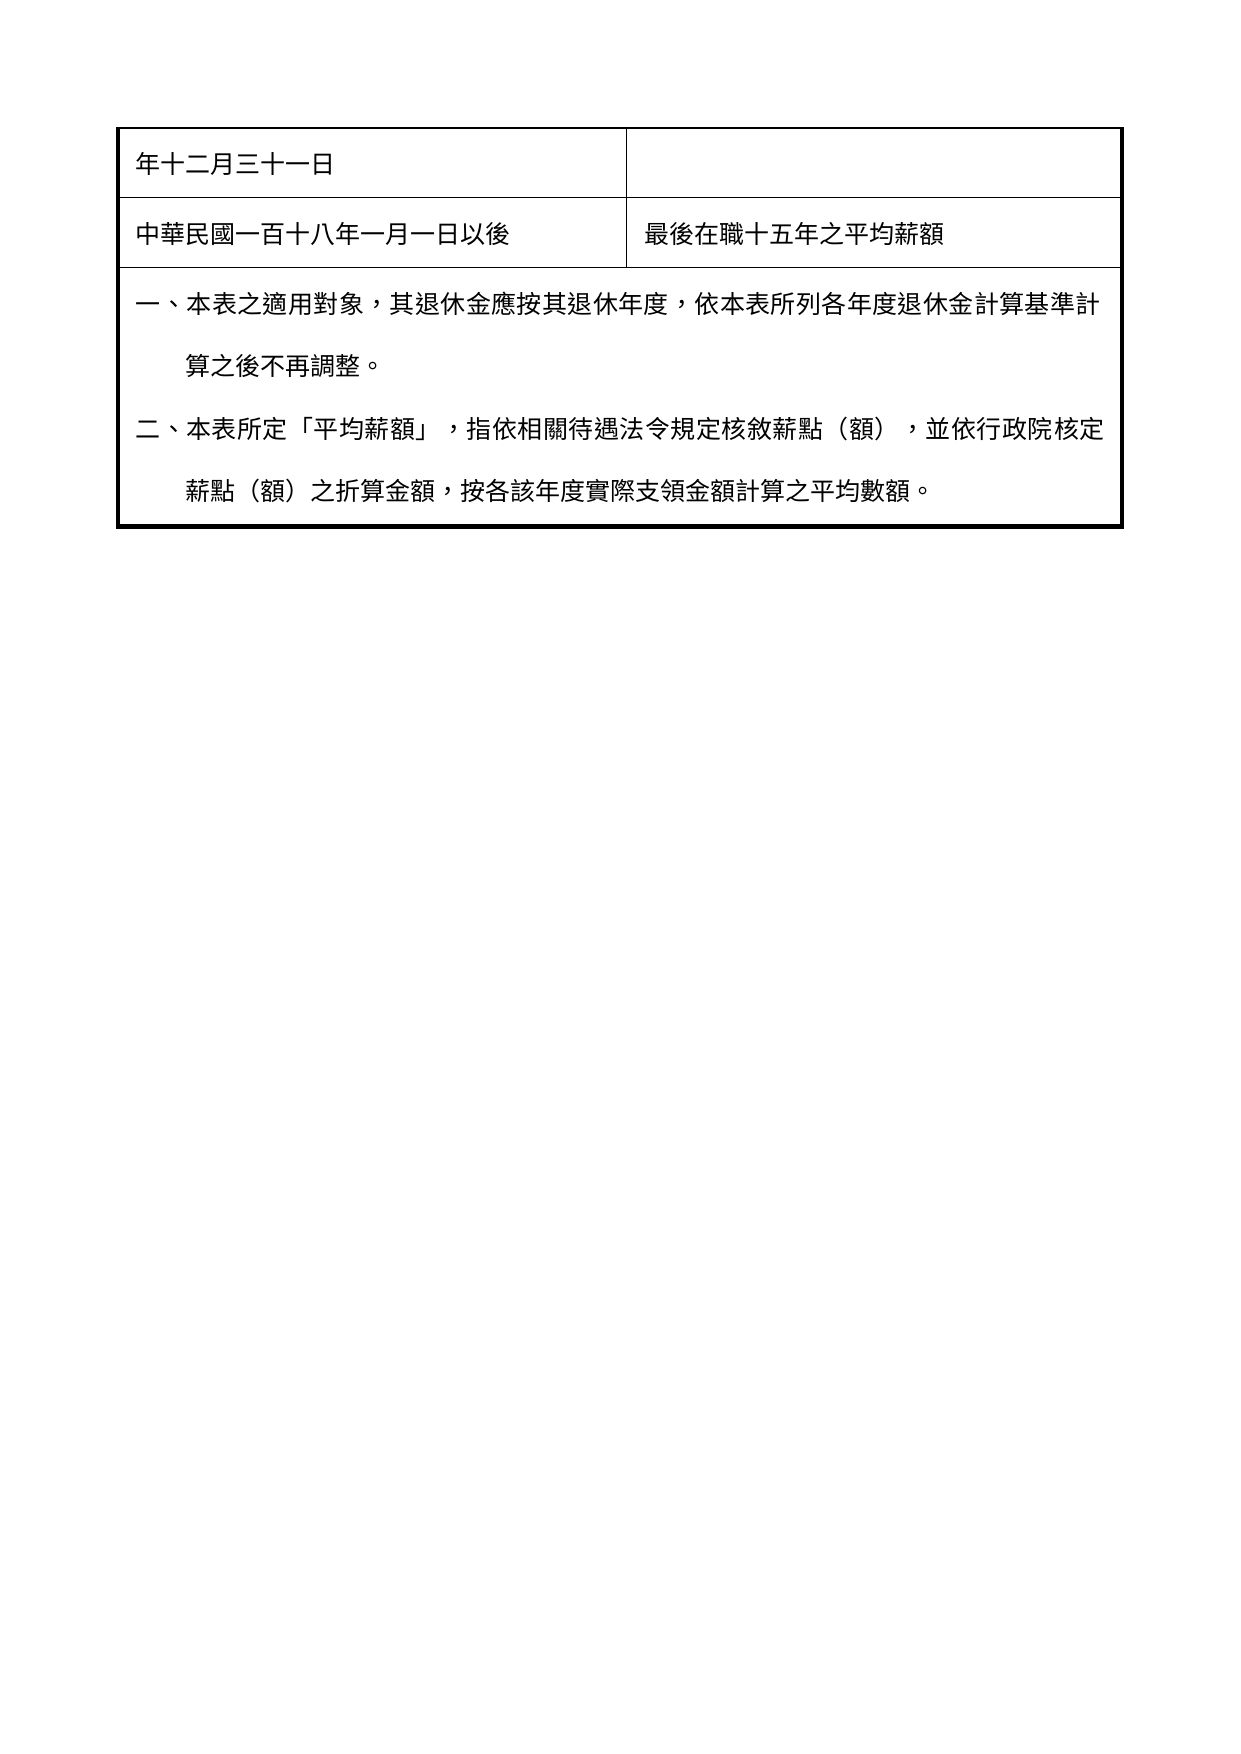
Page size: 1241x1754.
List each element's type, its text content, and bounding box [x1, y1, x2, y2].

table_cell 年十二月三十一日 [120, 129, 626, 197]
table_cell 最後在職十五年之平均薪額 [627, 198, 1120, 267]
table_cell 中華民國一百十八年一月一日以後 [120, 198, 626, 267]
table_cell 一、本表之適用對象，其退休金應按其退休年度，依本表所列各年度退休金計算基準計算之後不再調整。 二、本表所定「平均薪額」，指依相關待遇法令規定核敘薪點（額），並依行政院核定薪點（額）之折算金額，按各該年度實際支領金額計算之平均數額。 [120, 268, 1120, 524]
table_cell [627, 129, 1120, 197]
